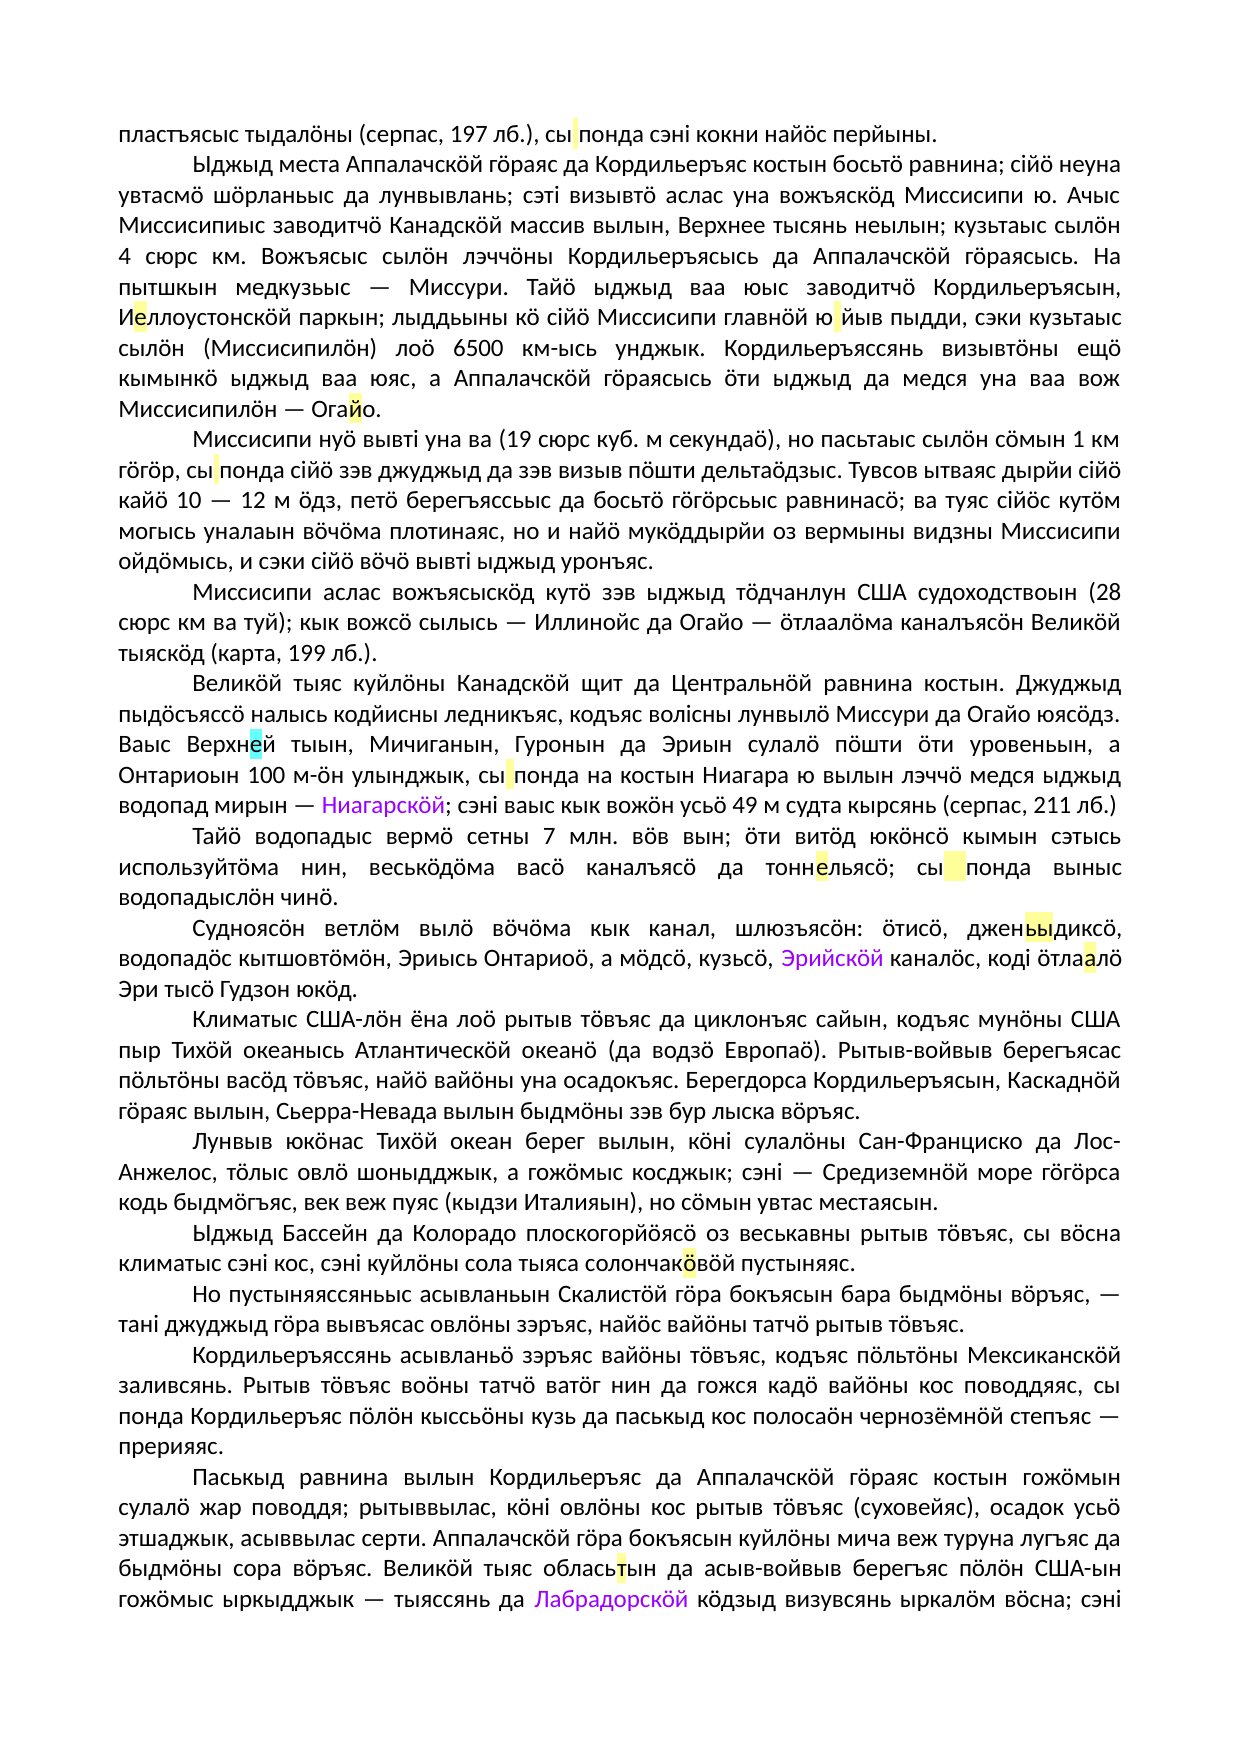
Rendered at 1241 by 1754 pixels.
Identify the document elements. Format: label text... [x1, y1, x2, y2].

text Лунвыв юкӧнас Тихӧй океан берег вылын, кӧні сулалӧны Сан-Франциско да Лос-Анжелос, тӧлыс овлӧ шоныдджык, а гожӧмыс косджык; сэні — Средиземнӧй море гӧгӧрса кодь быдмӧгъяс, век веж пуяс (кыдзи Италияын), но сӧмын увтас местаясын. [118, 1125, 1122, 1217]
text Ыджыд Бассейн да Колорадо плоскогорйӧясӧ оз веськавны рытыв тӧвъяс, сы вӧсна климатыс сэні кос, сэні куйлӧны сола тыяса солончакӧвӧй пустыняяс. [118, 1217, 1122, 1278]
text Судноясӧн ветлӧм вылӧ вӧчӧма кык канал, шлюзъясӧн: ӧтисӧ, дженьыдиксӧ, водопадӧс кытшовтӧмӧн, Эриысь Онтариоӧ, а мӧдсӧ, кузьсӧ, Эрийскӧй каналӧс, коді ӧтлаалӧ Эри тысӧ Гудзон юкӧд. [118, 912, 1122, 1003]
text Климатыс США-лӧн ёна лоӧ рытыв тӧвъяс да циклонъяс сайын, кодъяс мунӧны США пыр Тихӧй океанысь Атлантическӧй океанӧ (да водзӧ Европаӧ). Рытыв-войвыв берегъясас пӧльтӧны васӧд тӧвъяс, найӧ вайӧны уна осадокъяс. Берегдорса Кордильеръясын, Каскаднӧй гӧраяс вылын, Сьерра-Невада вылын быдмӧны зэв бур лыска вӧръяс. [118, 1003, 1122, 1125]
text Но пустыняяссяньыс асывланьын Скалистӧй гӧра бокъясын бара быдмӧны вӧръяс, — тані джуджыд гӧра вывъясас овлӧны зэръяс, найӧс вайӧны татчӧ рытыв тӧвъяс. [118, 1278, 1122, 1339]
text пластъясыс тыдалӧны (серпас, 197 лб.), сы понда сэні кокни найӧс перйыны. [118, 118, 1122, 149]
text Великӧй тыяс куйлӧны Канадскӧй щит да Центральнӧй равнина костын. Джуджыд пыдӧсъяссӧ налысь кодйисны ледникъяс, кодъяс волісны лунвылӧ Миссури да Огайо юясӧдз. Ваыс Верхней тыын, Мичиганын, Гуронын да Эриын сулалӧ пӧшти ӧти уровеньын, а Онтариоын 100 м-ӧн улынджык, сы понда на костын Ниагара ю вылын лэччӧ медся ыджыд водопад мирын — Ниагарскӧй; сэні ваыс кык вожӧн усьӧ 49 м судта кырсянь (серпас, 211 лб.) [118, 667, 1122, 820]
text Кордильеръяссянь асывланьӧ зэръяс вайӧны тӧвъяс, кодъяс пӧльтӧны Мексиканскӧй заливсянь. Рытыв тӧвъяс воӧны татчӧ ватӧг нин да гожся кадӧ вайӧны кос поводдяяс, сы понда Кордильеръяс пӧлӧн кыссьӧны кузь да паськыд кос полосаӧн чернозёмнӧй степъяс — прерияяс. [118, 1339, 1122, 1461]
text Миссисипи аслас вожъясыскӧд кутӧ зэв ыджыд тӧдчанлун США судоходствоын (28 сюрс км ва туй); кык вожсӧ сылысь — Иллинойс да Огайо — ӧтлаалӧма каналъясӧн Великӧй тыяскӧд (карта, 199 лб.). [118, 576, 1122, 667]
text Тайӧ водопадыс вермӧ сетны 7 млн. вӧв вын; ӧти витӧд юкӧнсӧ кымын сэтысь используйтӧма нин, веськӧдӧма васӧ каналъясӧ да тоннельясӧ; сы понда выныс водопадыслӧн чинӧ. [118, 820, 1122, 912]
text Миссисипи нуӧ вывті уна ва (19 сюрс куб. м секундаӧ), но пасьтаыс сылӧн сӧмын 1 км гӧгӧр, сы понда сійӧ зэв джуджыд да зэв визыв пӧшти дельтаӧдзыс. Тувсов ытваяс дырйи сійӧ кайӧ 10 — 12 м ӧдз, петӧ берегъяссьыс да босьтӧ гӧгӧрсьыс равнинасӧ; ва туяс сійӧс кутӧм могысь уналаын вӧчӧма плотинаяс, но и найӧ мукӧддырйи оз вермыны видзны Миссисипи ойдӧмысь, и сэки сійӧ вӧчӧ вывті ыджыд уронъяс. [118, 423, 1122, 576]
text Паськыд равнина вылын Кордильеръяс да Аппалачскӧй гӧраяс костын гожӧмын сулалӧ жар поводдя; рытыввылас, кӧні овлӧны кос рытыв тӧвъяс (суховейяс), осадок усьӧ этшаджык, асыввылас серти. Аппалачскӧй гӧра бокъясын куйлӧны мича веж туруна лугъяс да быдмӧны сора вӧръяс. Великӧй тыяс обласьтын да асыв-войвыв берегъяс пӧлӧн США-ын гожӧмыс ыркыдджык — тыяссянь да Лабрадорскӧй кӧдзыд визувсянь ыркалӧм вӧсна; сэні [118, 1461, 1122, 1614]
text Ыджыд места Аппалачскӧй гӧраяс да Кордильеръяс костын босьтӧ равнина; сійӧ неуна увтасмӧ шӧрланьыс да лунвывлань; сэті визывтӧ аслас уна вожъяскӧд Миссисипи ю. Ачыс Миссисипиыс заводитчӧ Канадскӧй массив вылын, Верхнее тысянь неылын; кузьтаыс сылӧн 4 сюрс км. Вожъясыс сылӧн лэччӧны Кордильеръясысь да Аппалачскӧй гӧраясысь. На пытшкын медкузьыс — Миссури. Тайӧ ыджыд ваа юыс заводитчӧ Кордильеръясын, Иеллоустонскӧй паркын; лыддьыны кӧ сійӧ Миссисипи главнӧй ю йыв пыдди, сэки кузьтаыс сылӧн (Миссисипилӧн) лоӧ 6500 км-ысь унджык. Кордильеръяссянь визывтӧны ещӧ кымынкӧ ыджыд ваа юяс, а Аппалачскӧй гӧраясысь ӧти ыджыд да медся уна ваа вож Миссисипилӧн — Огайо. [118, 149, 1122, 423]
